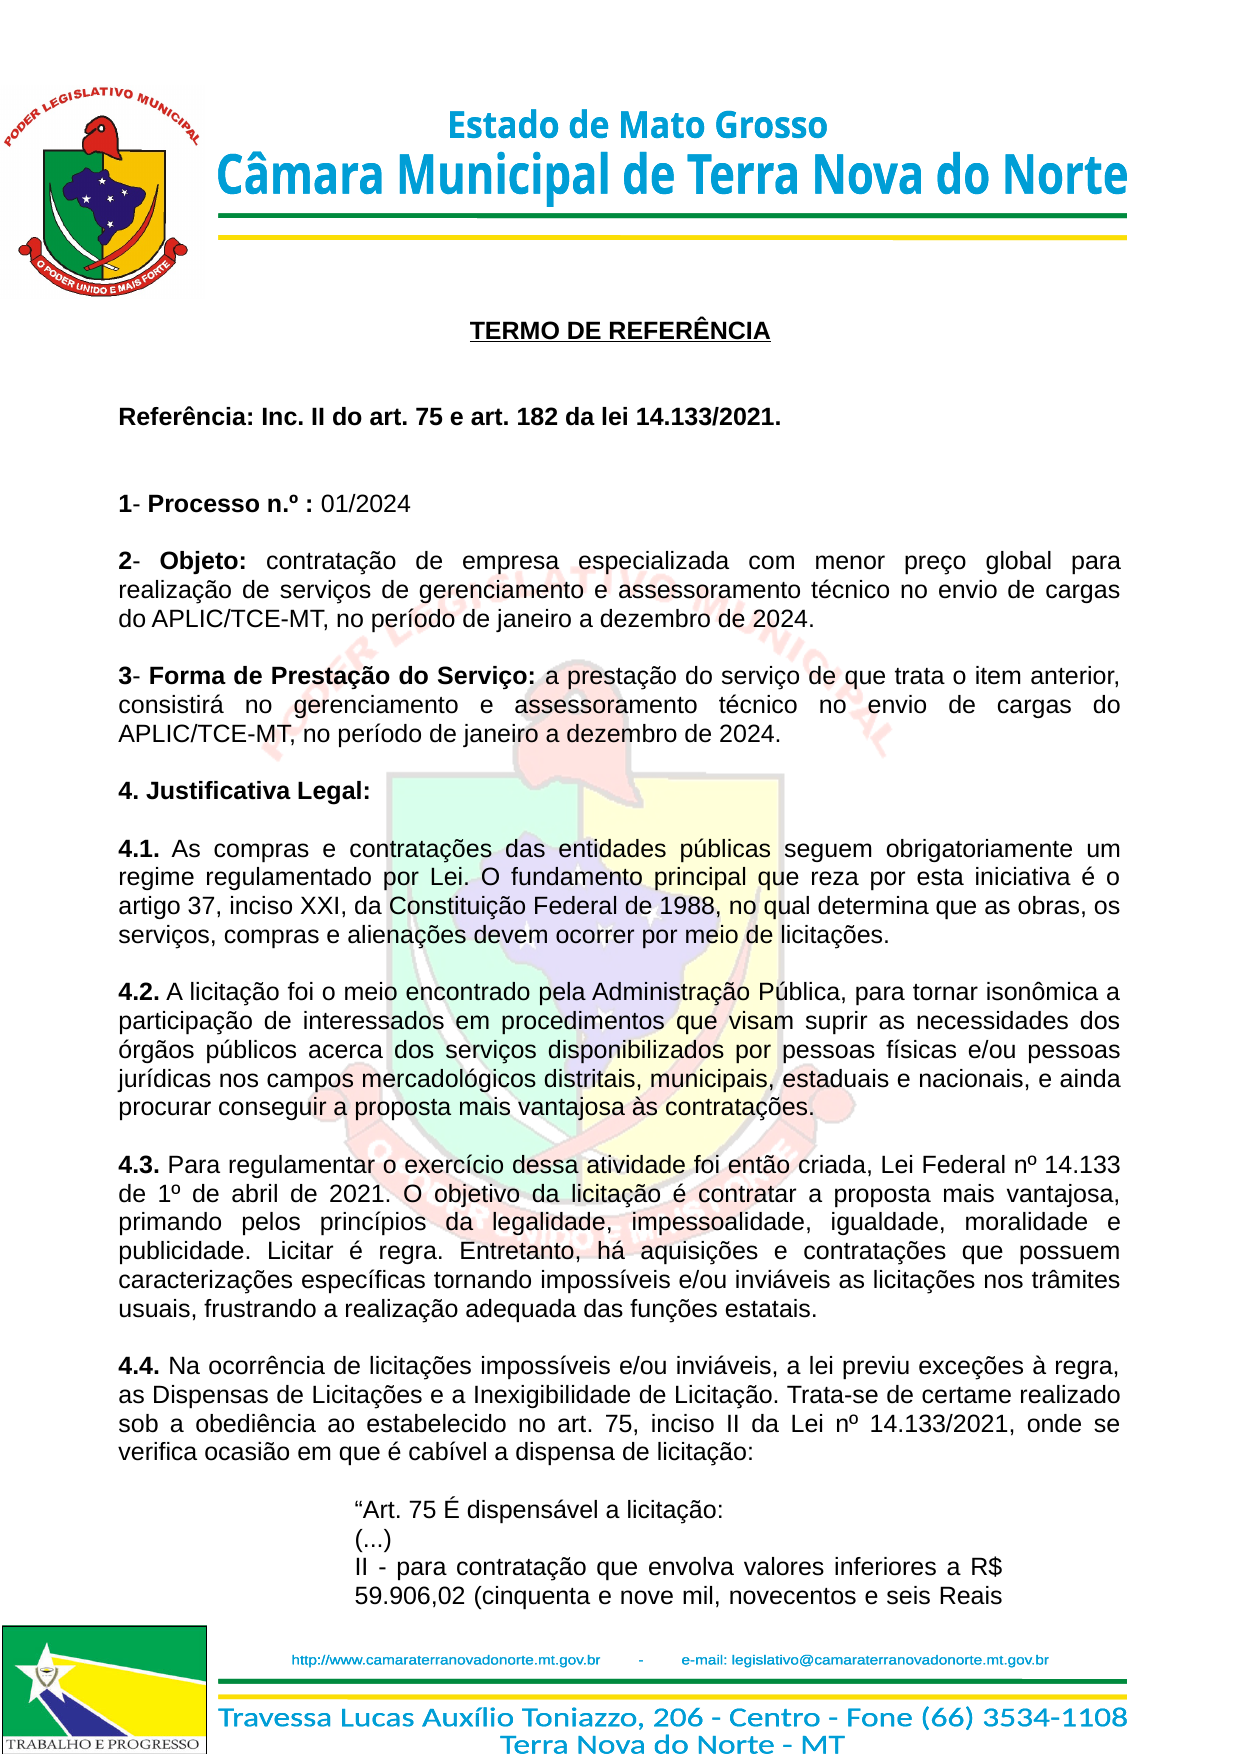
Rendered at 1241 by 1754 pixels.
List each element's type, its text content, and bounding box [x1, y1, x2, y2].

text Referência: Inc. II do art. 75 e art. 182 da lei 14.133/2021. [118, 402, 1122, 431]
text 4.4. Na ocorrência de licitações impossíveis e/ou inviáveis, a lei previu exceções à regra, as Dispensas de Licitações e a Inexigibilidade de Licitação. Trata-se de certame realizado sob a obediência ao estabelecido no art. 75, inciso II da Lei nº 14.133/2021, onde se verifica ocasião em que é cabível a dispensa de licitação: [118, 1351, 1122, 1466]
text 4.2. A licitação foi o meio encontrado pela Administração Pública, para tornar isonômica a participação de interessados em procedimentos que visam suprir as necessidades dos órgãos públicos acerca dos serviços disponibilizados por pessoas físicas e/ou pessoas jurídicas nos campos mercadológicos distritais, municipais, estaduais e nacionais, e ainda procurar conseguir a proposta mais vantajosa às contratações. [912, 977, 1122, 1121]
picture [0, 85, 205, 299]
text 4.3. Para regulamentar o exercício dessa atividade foi então criada, Lei Federal nº 14.133 de 1º de abril de 2021. O objetivo da licitação é contratar a proposta mais vantajosa, primando pelos princípios da legalidade, impessoalidade, igualdade, moralidade e publicidade. Licitar é regra. Entretanto, há aquisições e contratações que possuem caracterizações específicas tornando impossíveis e/ou inviáveis as licitações nos trâmites usuais, frustrando a realização adequada das funções estatais. [118, 1150, 1122, 1322]
text 2- Objeto: contratação de empresa especializada com menor preço global para realização de serviços de gerenciamento e assessoramento técnico no envio de cargas do APLIC/TCE-MT, no período de janeiro a dezembro de 2024. [118, 546, 1122, 632]
text 4.1. As compras e contratações das entidades públicas seguem obrigatoriamente um regime regulamentado por Lei. O fundamento principal que reza por esta iniciativa é o artigo 37, inciso XXI, da Constituição Federal de 1988, no qual determina que as obras, os serviços, compras e alienações devem ocorrer por meio de licitações. [912, 834, 1122, 949]
text 3- Forma de Prestação do Serviço: a prestação do serviço de que trata o item anterior, consistirá no gerenciamento e assessoramento técnico no envio de cargas do APLIC/TCE-MT, no período de janeiro a dezembro de 2024. [912, 661, 1122, 747]
text TERMO DE REFERÊNCIA [118, 316, 1122, 345]
text 1- Processo n.º : 01/2024 [118, 489, 1122, 517]
text (...) [354, 1524, 1004, 1552]
text 4. Justificativa Legal: [118, 776, 248, 805]
text “Art. 75 É dispensável a licitação: [354, 1495, 1004, 1524]
text 4.1. As compras e contratações das entidades públicas seguem obrigatoriamente um regime regulamentado por Lei. O fundamento principal que reza por esta iniciativa é o artigo 37, inciso XXI, da Constituição Federal de 1988, no qual determina que as obras, os serviços, compras e alienações devem ocorrer por meio de licitações. [118, 834, 248, 949]
text 4.2. A licitação foi o meio encontrado pela Administração Pública, para tornar isonômica a participação de interessados em procedimentos que visam suprir as necessidades dos órgãos públicos acerca dos serviços disponibilizados por pessoas físicas e/ou pessoas jurídicas nos campos mercadológicos distritais, municipais, estaduais e nacionais, e ainda procurar conseguir a proposta mais vantajosa às contratações. [118, 977, 248, 1121]
picture [3, 1627, 206, 1754]
text II - para contratação que envolva valores inferiores a R$ 59.906,02 (cinquenta e nove mil, novecentos e seis Reais [354, 1552, 1004, 1610]
text 3- Forma de Prestação do Serviço: a prestação do serviço de que trata o item anterior, consistirá no gerenciamento e assessoramento técnico no envio de cargas do APLIC/TCE-MT, no período de janeiro a dezembro de 2024. [118, 661, 248, 747]
text 4. Justificativa Legal: [912, 776, 1122, 805]
